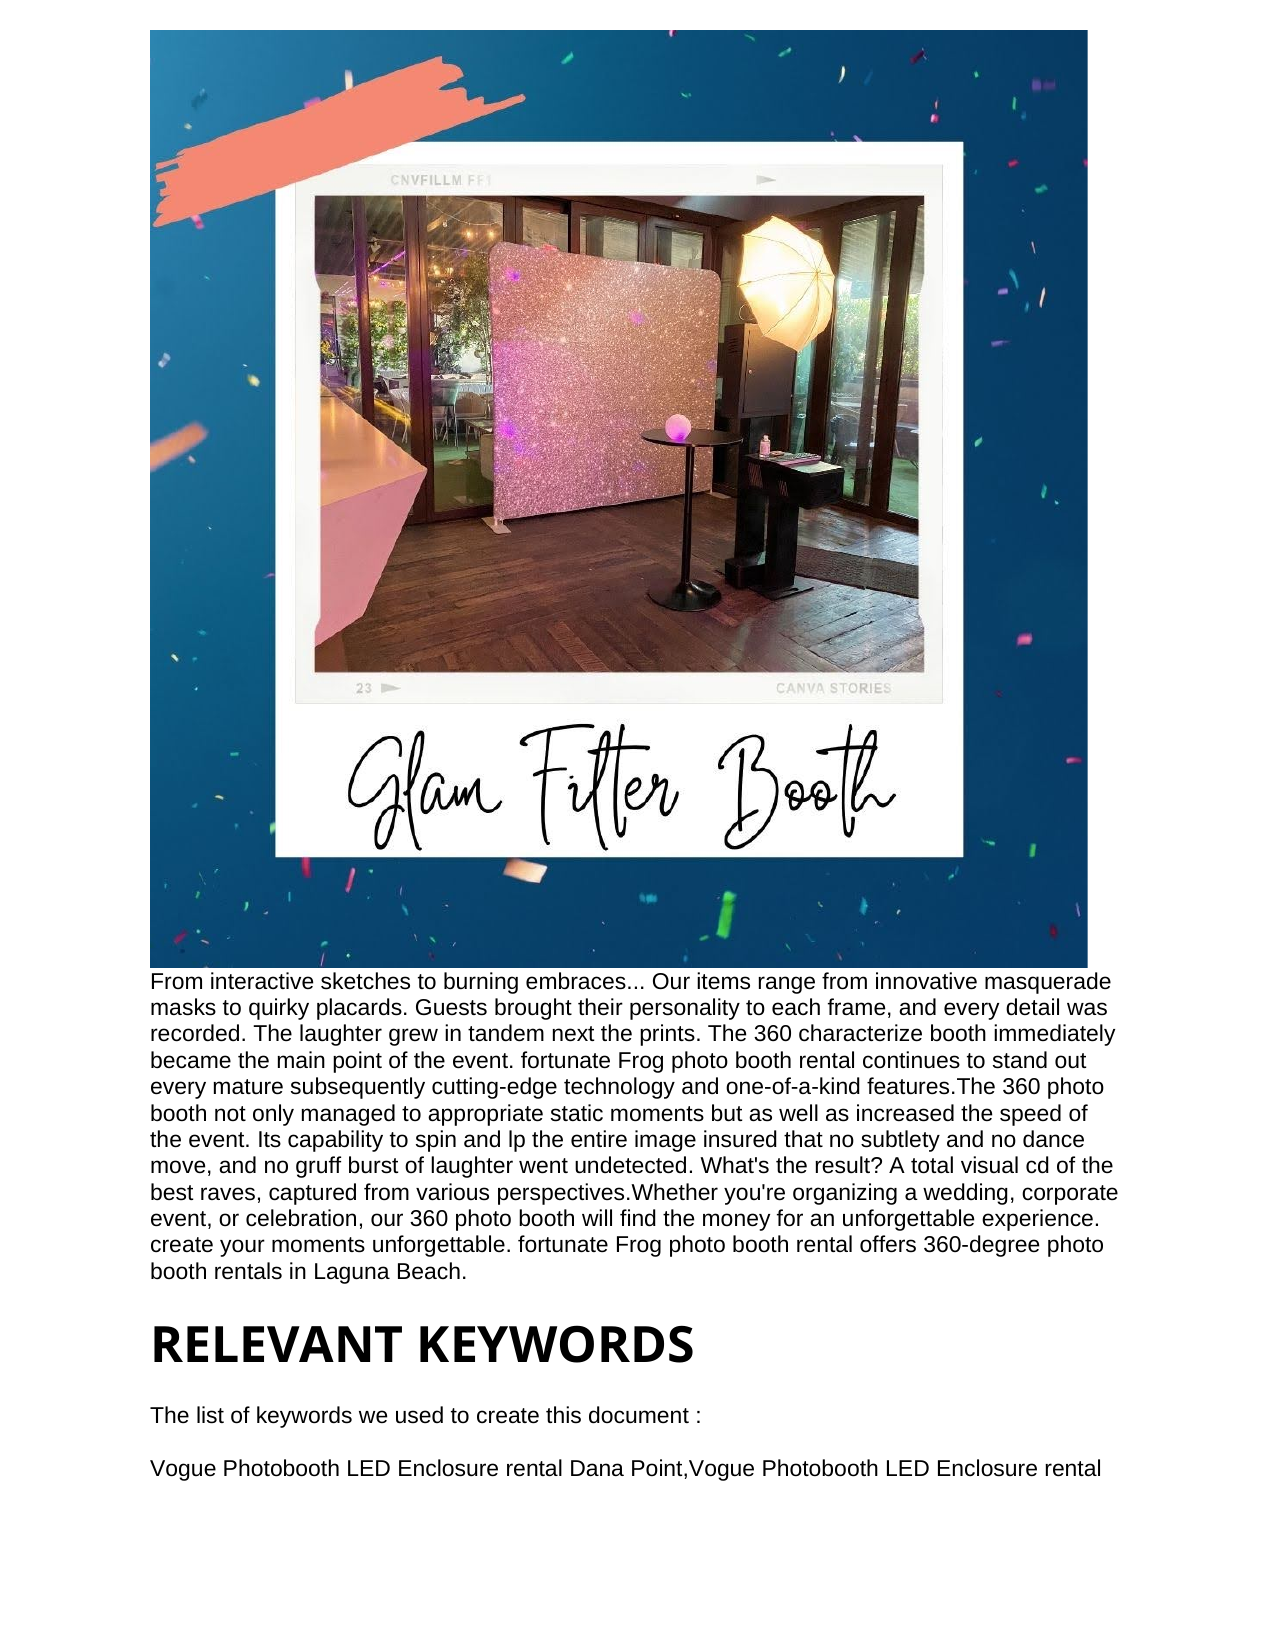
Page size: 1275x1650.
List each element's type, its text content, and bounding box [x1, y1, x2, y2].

text Vogue Photobooth LED Enclosure rental Dana Point,Vogue Photobooth LED Enclosure rental [150, 1455, 1125, 1481]
picture [150, 30, 1088, 968]
text The list of keywords we used to create this document : [150, 1402, 1125, 1428]
subtitle RELEVANT KEYWORDS [150, 1309, 1125, 1377]
text From interactive sketches to burning embraces... Our items range from innovative masquerade masks to quirky placards. Guests brought their personality to each frame, and every detail was recorded. The laughter grew in tandem next the prints. The 360 characterize booth immediately became the main point of the event. fortunate Frog photo booth rental continues to stand out every mature subsequently cutting-edge technology and one-of-a-kind features.The 360 photo booth not only managed to appropriate static moments but as well as increased the speed of the event. Its capability to spin and lp the entire image insured that no subtlety and no dance move, and no gruff burst of laughter went undetected. What's the result? A total visual cd of the best raves, captured from various perspectives.Whether you're organizing a wedding, corporate event, or celebration, our 360 photo booth will find the money for an unforgettable experience. create your moments unforgettable. fortunate Frog photo booth rental offers 360-degree photo booth rentals in Laguna Beach. [150, 968, 1125, 1284]
